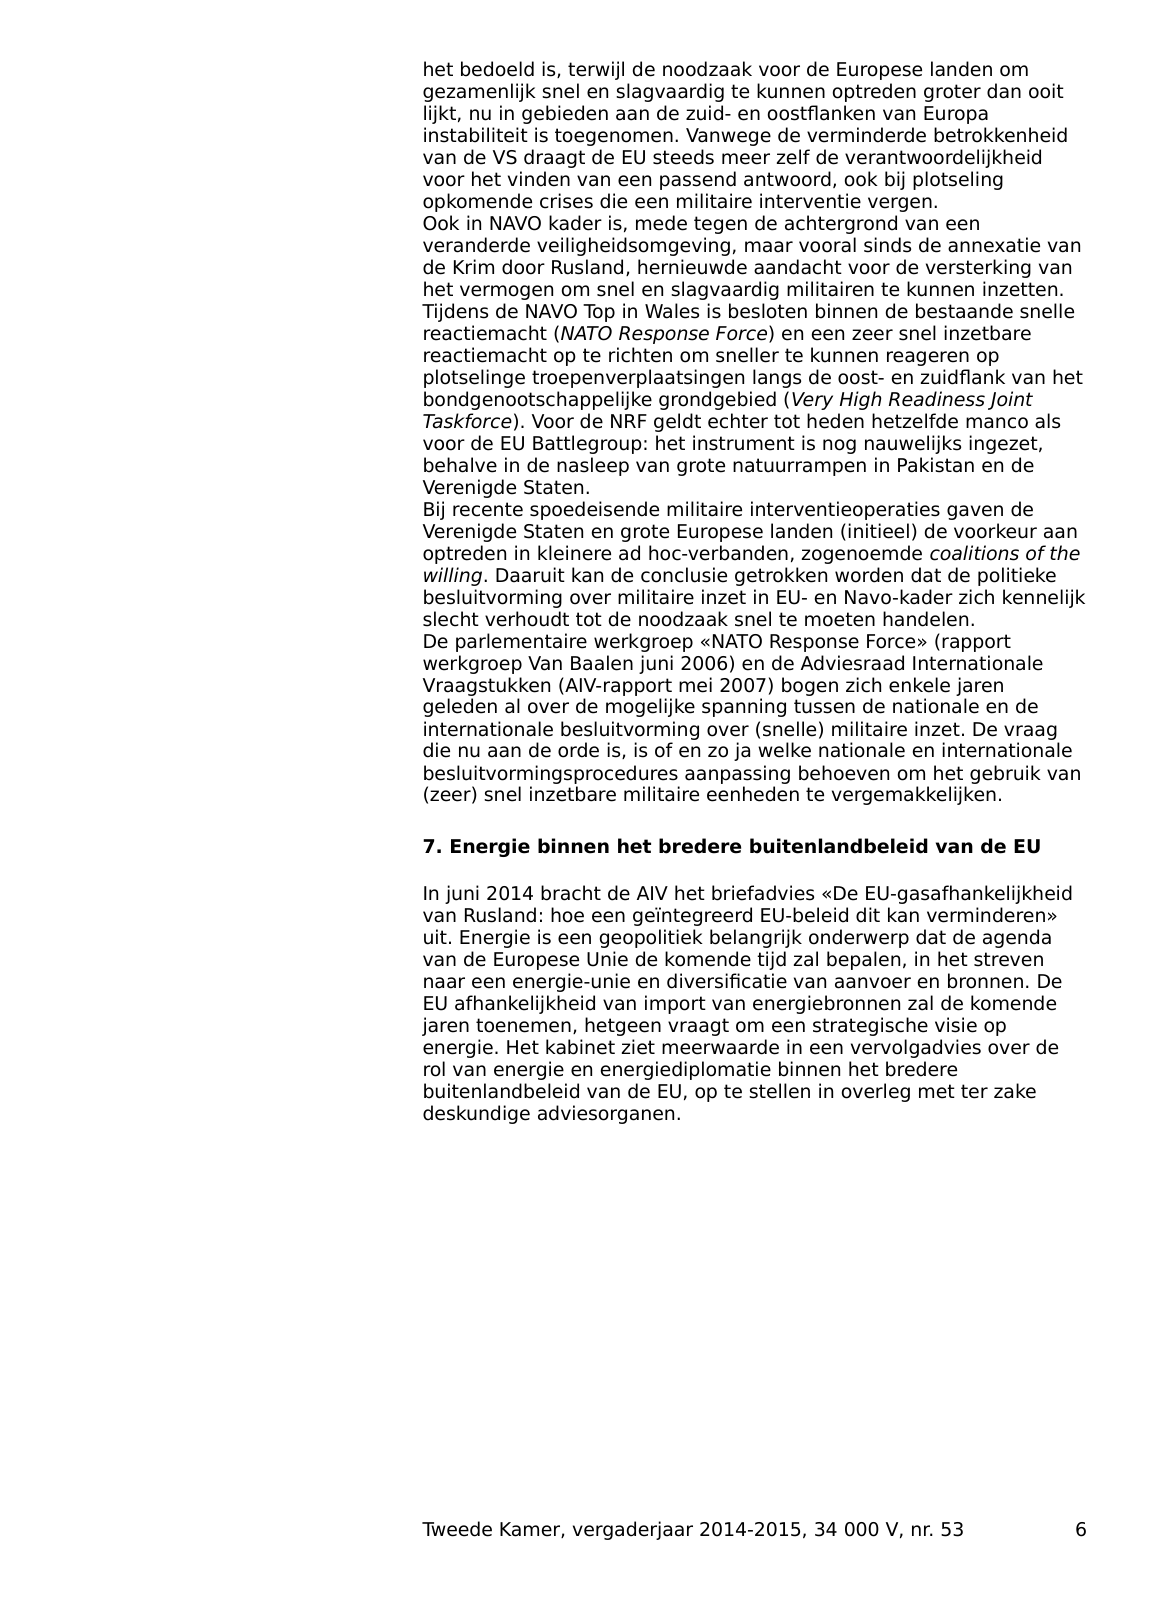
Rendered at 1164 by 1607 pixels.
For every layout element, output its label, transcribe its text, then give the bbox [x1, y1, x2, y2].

text Ook in NAVO kader is, mede tegen de achtergrond van een veranderde veiligheidsomgeving, maar vooral sinds de annexatie van de Krim door Rusland, hernieuwde aandacht voor de versterking van het vermogen om snel en slagvaardig militairen te kunnen inzetten. Tijdens de NAVO Top in Wales is besloten binnen de bestaande snelle reactiemacht (NATO Response Force) en een zeer snel inzetbare reactiemacht op te richten om sneller te kunnen reageren op plotselinge troepenverplaatsingen langs de oost- en zuidflank van het bondgenootschappelijke grondgebied (Very High Readiness Joint Taskforce). Voor de NRF geldt echter tot heden hetzelfde manco als voor de EU Battlegroup: het instrument is nog nauwelijks ingezet, behalve in de nasleep van grote natuurrampen in Pakistan en de Verenigde Staten. [422, 213, 1087, 499]
subtitle 7. Energie binnen het bredere buitenlandbeleid van de EU [422, 836, 1087, 858]
text Bij recente spoedeisende militaire interventieoperaties gaven de Verenigde Staten en grote Europese landen (initieel) de voorkeur aan optreden in kleinere ad hoc-verbanden, zogenoemde coalitions of the willing. Daaruit kan de conclusie getrokken worden dat de politieke besluitvorming over militaire inzet in EU- en Navo-kader zich kennelijk slecht verhoudt tot de noodzaak snel te moeten handelen. [422, 499, 1087, 631]
text In juni 2014 bracht de AIV het briefadvies «De EU-gasafhankelijkheid van Rusland: hoe een geïntegreerd EU-beleid dit kan verminderen» uit. Energie is een geopolitiek belangrijk onderwerp dat de agenda van de Europese Unie de komende tijd zal bepalen, in het streven naar een energie-unie en diversificatie van aanvoer en bronnen. De EU afhankelijkheid van import van energiebronnen zal de komende jaren toenemen, hetgeen vraagt om een strategische visie op energie. Het kabinet ziet meerwaarde in een vervolgadvies over de rol van energie en energiediplomatie binnen het bredere buitenlandbeleid van de EU, op te stellen in overleg met ter zake deskundige adviesorganen. [422, 883, 1087, 1125]
text De parlementaire werkgroep «NATO Response Force» (rapport werkgroep Van Baalen juni 2006) en de Adviesraad Internationale Vraagstukken (AIV-rapport mei 2007) bogen zich enkele jaren geleden al over de mogelijke spanning tussen de nationale en de internationale besluitvorming over (snelle) militaire inzet. De vraag die nu aan de orde is, is of en zo ja welke nationale en internationale besluitvormingsprocedures aanpassing behoeven om het gebruik van (zeer) snel inzetbare militaire eenheden te vergemakkelijken. [422, 631, 1087, 806]
text het bedoeld is, terwijl de noodzaak voor de Europese landen om gezamenlijk snel en slagvaardig te kunnen optreden groter dan ooit lijkt, nu in gebieden aan de zuid- en oostflanken van Europa instabiliteit is toegenomen. Vanwege de verminderde betrokkenheid van de VS draagt de EU steeds meer zelf de verantwoordelijkheid voor het vinden van een passend antwoord, ook bij plotseling opkomende crises die een militaire interventie vergen. [422, 59, 1087, 213]
